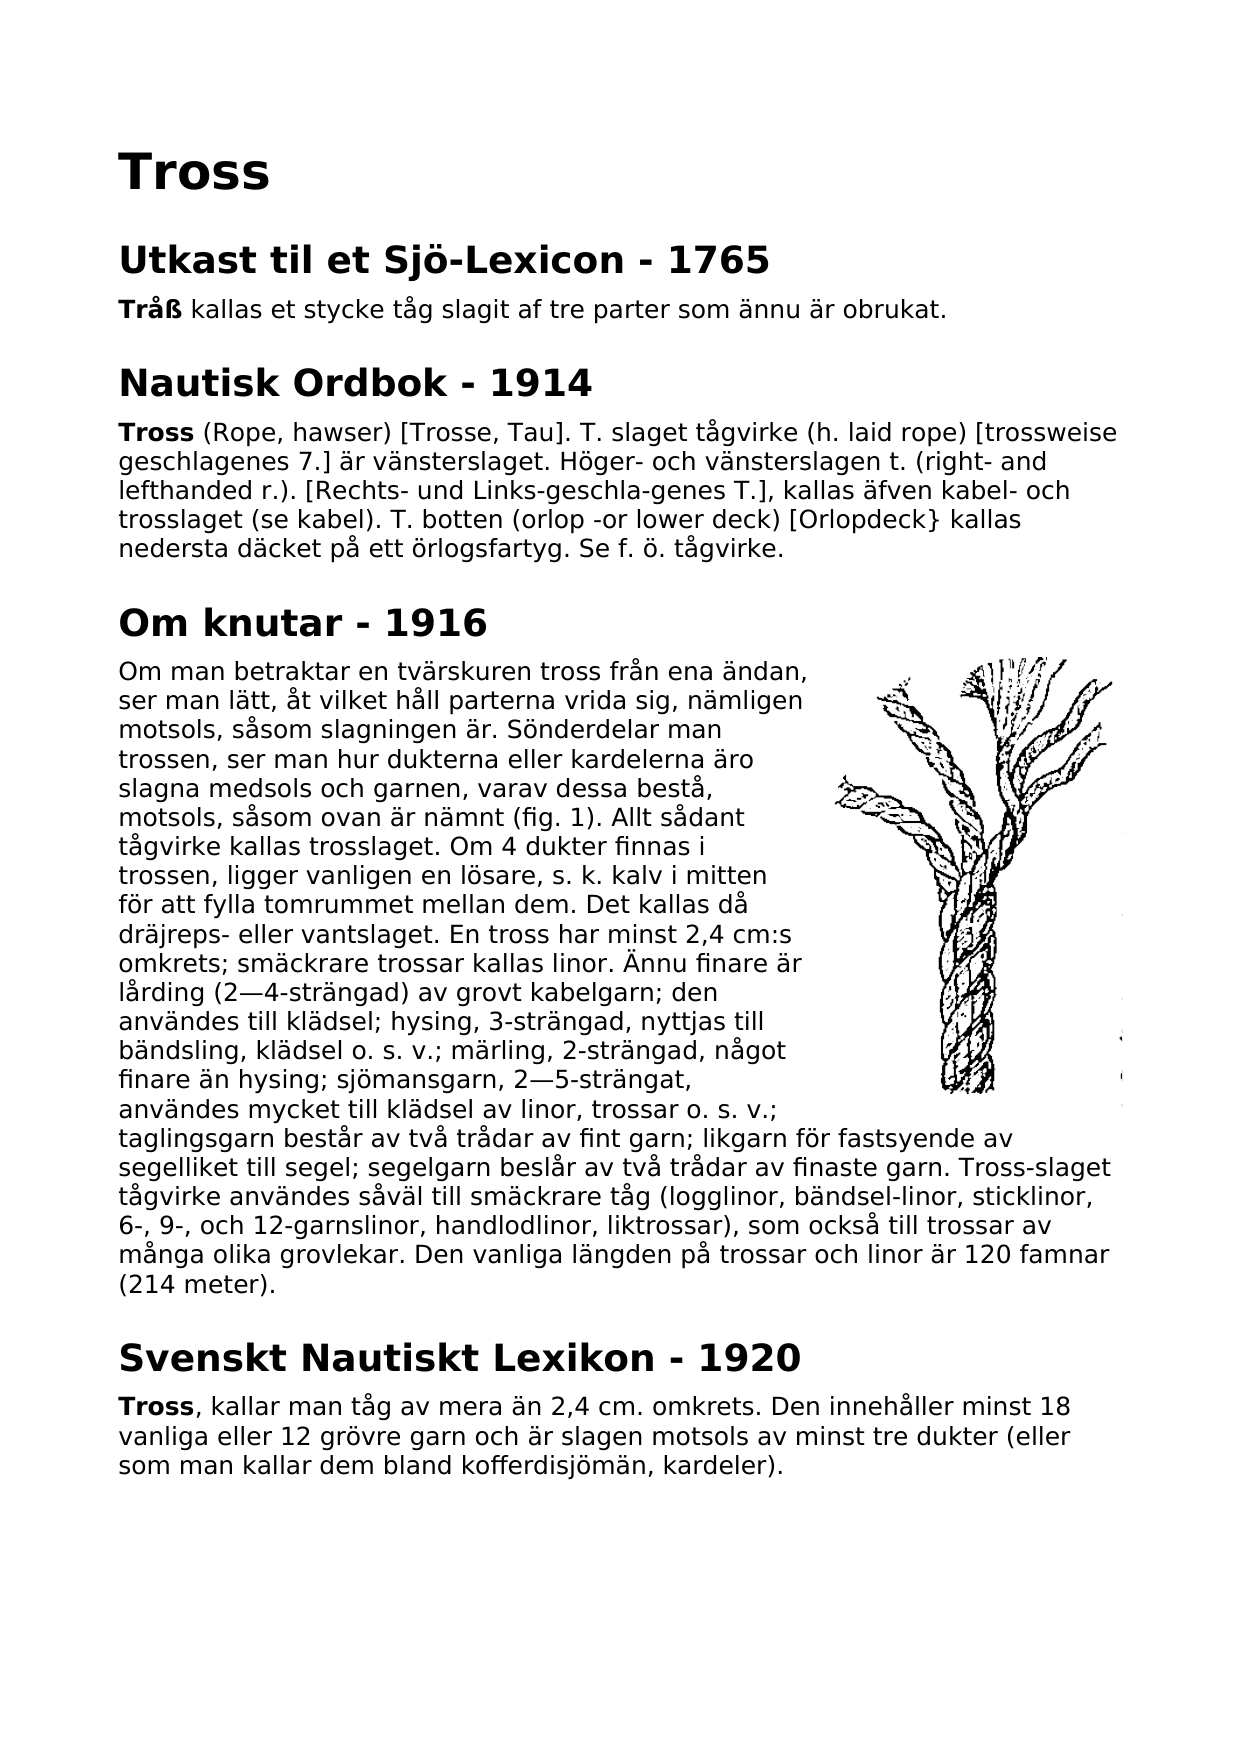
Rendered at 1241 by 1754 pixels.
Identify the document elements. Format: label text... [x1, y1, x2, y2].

subtitle Om knutar - 1916 [118, 601, 1122, 645]
text Tråß kallas et stycke tåg slagit af tre parter som ännu är obrukat. [118, 295, 1122, 324]
text Om man betraktar en tvärskuren tross från ena ändan, ser man lätt, åt vilket håll parterna vrida sig, nämligen motsols, såsom slagningen är. Sönderdelar man trossen, ser man hur dukterna eller kardelerna äro slagna medsols och garnen, varav dessa bestå, motsols, såsom ovan är nämnt (fig. 1). Allt sådant tågvirke kallas trosslaget. Om 4 dukter finnas i trossen, ligger vanligen en lösare, s. k. kalv i mitten för att fylla tomrummet mellan dem. Det kallas då dräjreps- eller vantslaget. En tross har minst 2,4 cm:s omkrets; smäckrare trossar kallas linor. Ännu finare är lårding (2—4-strängad) av grovt kabelgarn; den användes till klädsel; hysing, 3-strängad, nyttjas till bändsling, klädsel o. s. v.; märling, 2-strängad, något finare än hysing; sjömansgarn, 2—5-strängat, användes mycket till klädsel av linor, trossar o. s. v.; taglingsgarn består av två trådar av fint garn; likgarn för fastsyende av segelliket till segel; segelgarn beslår av två trådar av finaste garn. Tross-slaget tågvirke användes såväl till smäckrare tåg (logglinor, bändsel-linor, sticklinor, 6-, 9-, och 12-garnslinor, handlodlinor, liktrossar), som också till trossar av många olika grovlekar. Den vanliga längden på trossar och linor är 120 famnar (214 meter). [118, 657, 1122, 1299]
subtitle Nautisk Ordbok - 1914 [118, 362, 1122, 405]
text Tross (Rope, hawser) [Trosse, Tau]. T. slaget tågvirke (h. laid rope) [trossweise geschlagenes 7.] är vänsterslaget. Höger- och vänsterslagen t. (right- and lefthanded r.). [Rechts- und Links-geschla-genes T.], kallas äfven kabel- och trosslaget (se kabel). T. botten (orlop -or lower deck) [Orlopdeck} kallas nedersta däcket på ett örlogsfartyg. Se f. ö. tågvirke. [118, 418, 1122, 564]
subtitle Utkast til et Sjö-Lexicon - 1765 [118, 239, 1122, 282]
subtitle Svenskt Nautiskt Lexikon - 1920 [118, 1336, 1122, 1380]
text Tross, kallar man tåg av mera än 2,4 cm. omkrets. Den innehåller minst 18 vanliga eller 12 grövre garn och är slagen motsols av minst tre dukter (eller som man kallar dem bland kofferdisjömän, kardeler). [118, 1393, 1122, 1480]
subtitle Tross [118, 143, 1122, 201]
picture [809, 657, 1123, 1107]
